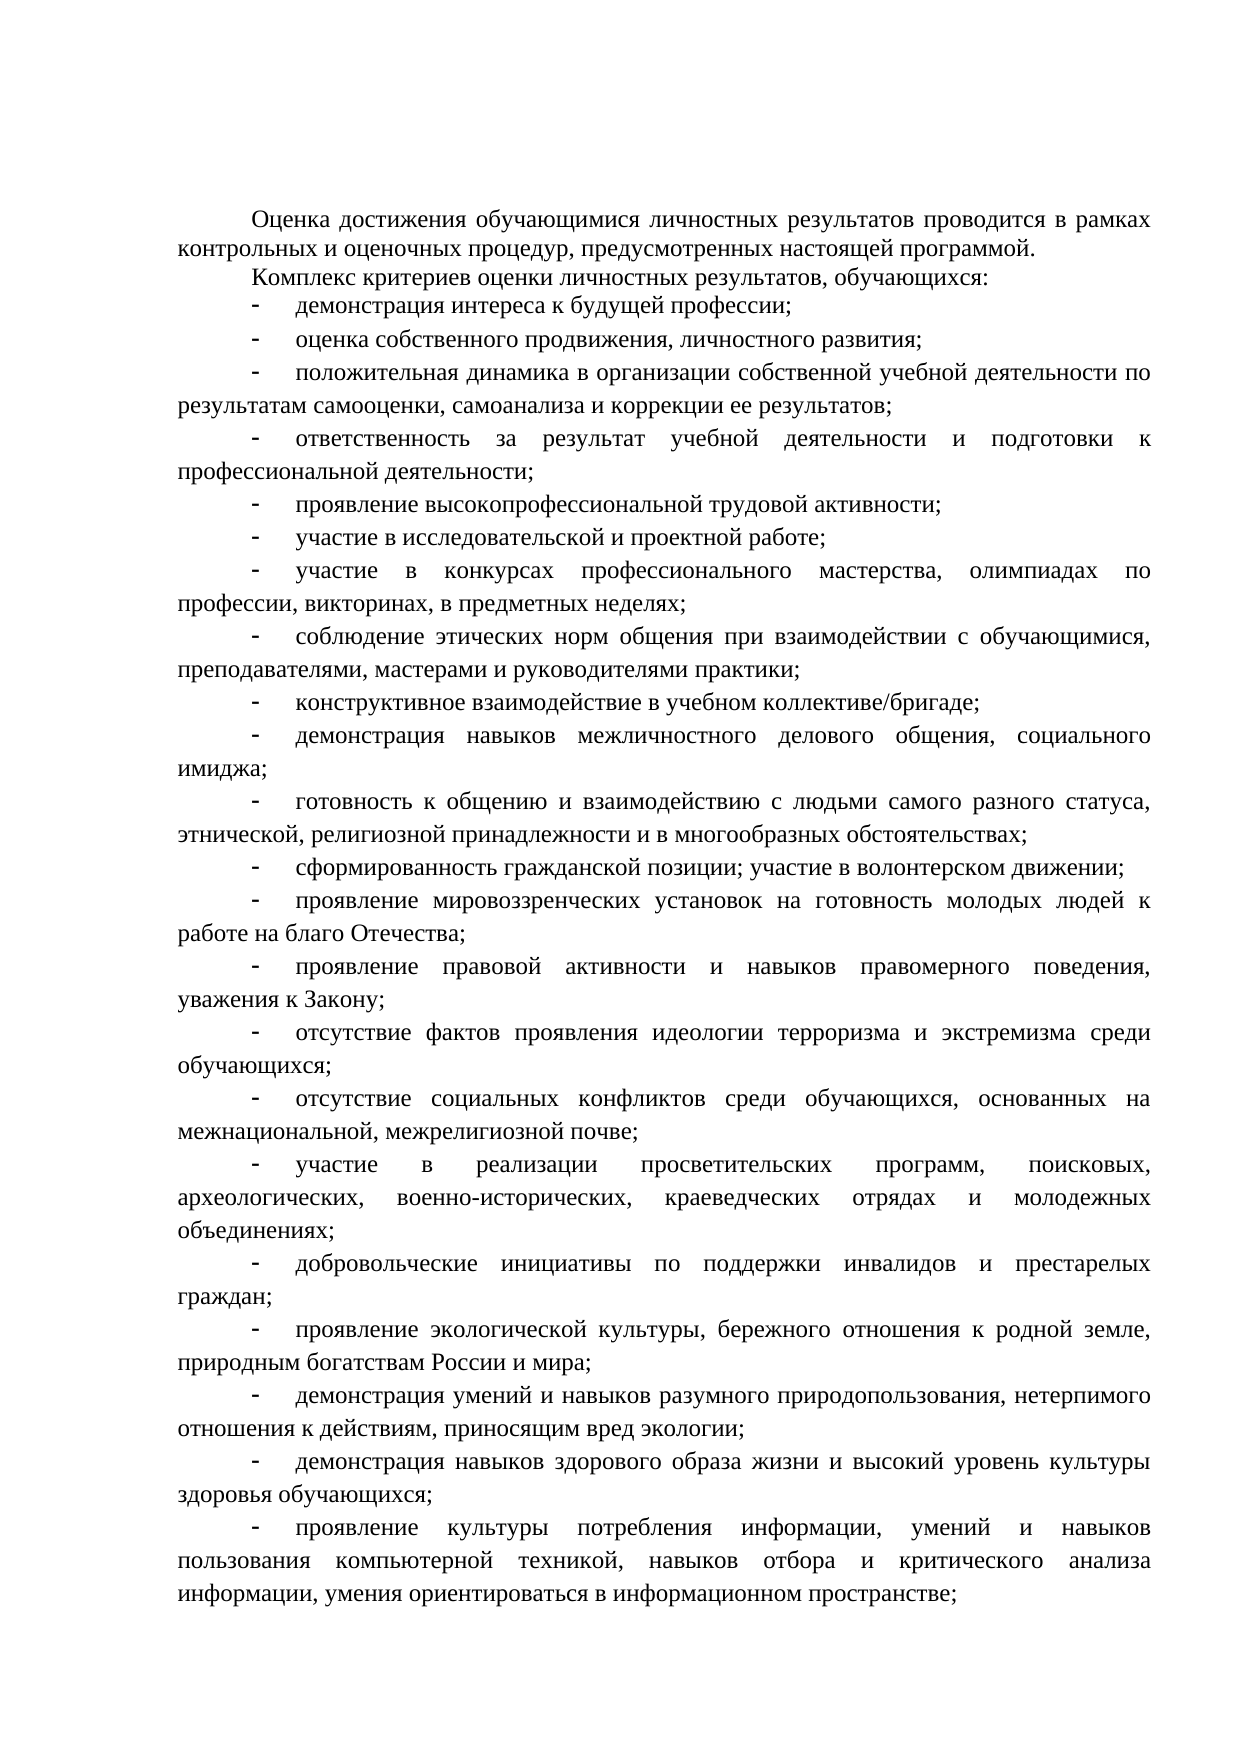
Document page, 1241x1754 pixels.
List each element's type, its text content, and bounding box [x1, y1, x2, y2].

list добровольческие инициативы по поддержки инвалидов и престарелых граждан; [177, 1248, 1152, 1310]
list соблюдение этических норм общения при взаимодействии с обучающимися, преподавателями, мастерами и руководителями практики; [177, 621, 1152, 683]
list отсутствие социальных конфликтов среди обучающихся, основанных на межнациональной, межрелигиозной почве; [177, 1083, 1152, 1145]
list проявление экологической культуры, бережного отношения к родной земле, природным богатствам России и мира; [177, 1314, 1152, 1376]
list проявление мировоззренческих установок на готовность молодых людей к работе на благо Отечества; [177, 885, 1152, 947]
list демонстрация умений и навыков разумного природопользования, нетерпимого отношения к действиям, приносящим вред экологии; [177, 1380, 1152, 1442]
list конструктивное взаимодействие в учебном коллективе/бригаде; [177, 687, 1152, 716]
list ответственность за результат учебной деятельности и подготовки к профессиональной деятельности; [177, 423, 1152, 484]
list участие в реализации просветительских программ, поисковых, археологических, военно-исторических, краеведческих отрядах и молодежных объединениях; [177, 1149, 1152, 1244]
list сформированность гражданской позиции; участие в волонтерском движении; [177, 852, 1152, 881]
list демонстрация интереса к будущей профессии; [177, 291, 1152, 319]
list участие в исследовательской и проектной работе; [177, 522, 1152, 551]
text Оценка достижения обучающимися личностных результатов проводится в рамках контрольных и оценочных процедур, предусмотренных настоящей программой. [177, 204, 1152, 262]
text Комплекс критериев оценки личностных результатов, обучающихся: [177, 262, 1152, 291]
list положительная динамика в организации собственной учебной деятельности по результатам самооценки, самоанализа и коррекции ее результатов; [177, 357, 1152, 418]
list готовность к общению и взаимодействию с людьми самого разного статуса, этнической, религиозной принадлежности и в многообразных обстоятельствах; [177, 786, 1152, 848]
list демонстрация навыков межличностного делового общения, социального имиджа; [177, 720, 1152, 782]
list участие в конкурсах профессионального мастерства, олимпиадах по профессии, викторинах, в предметных неделях; [177, 555, 1152, 617]
list проявление правовой активности и навыков правомерного поведения, уважения к Закону; [177, 951, 1152, 1013]
list проявление высокопрофессиональной трудовой активности; [177, 489, 1152, 517]
subtitle проявление культуры потребления информации, умений и навыков пользования компьютерной техникой, навыков отбора и критического анализа информации, умения ориентироваться в информационном пространстве; [177, 1512, 1152, 1607]
list отсутствие фактов проявления идеологии терроризма и экстремизма среди обучающихся; [177, 1017, 1152, 1079]
list оценка собственного продвижения, личностного развития; [177, 324, 1152, 352]
subtitle демонстрация навыков здорового образа жизни и высокий уровень культуры здоровья обучающихся; [177, 1446, 1152, 1508]
